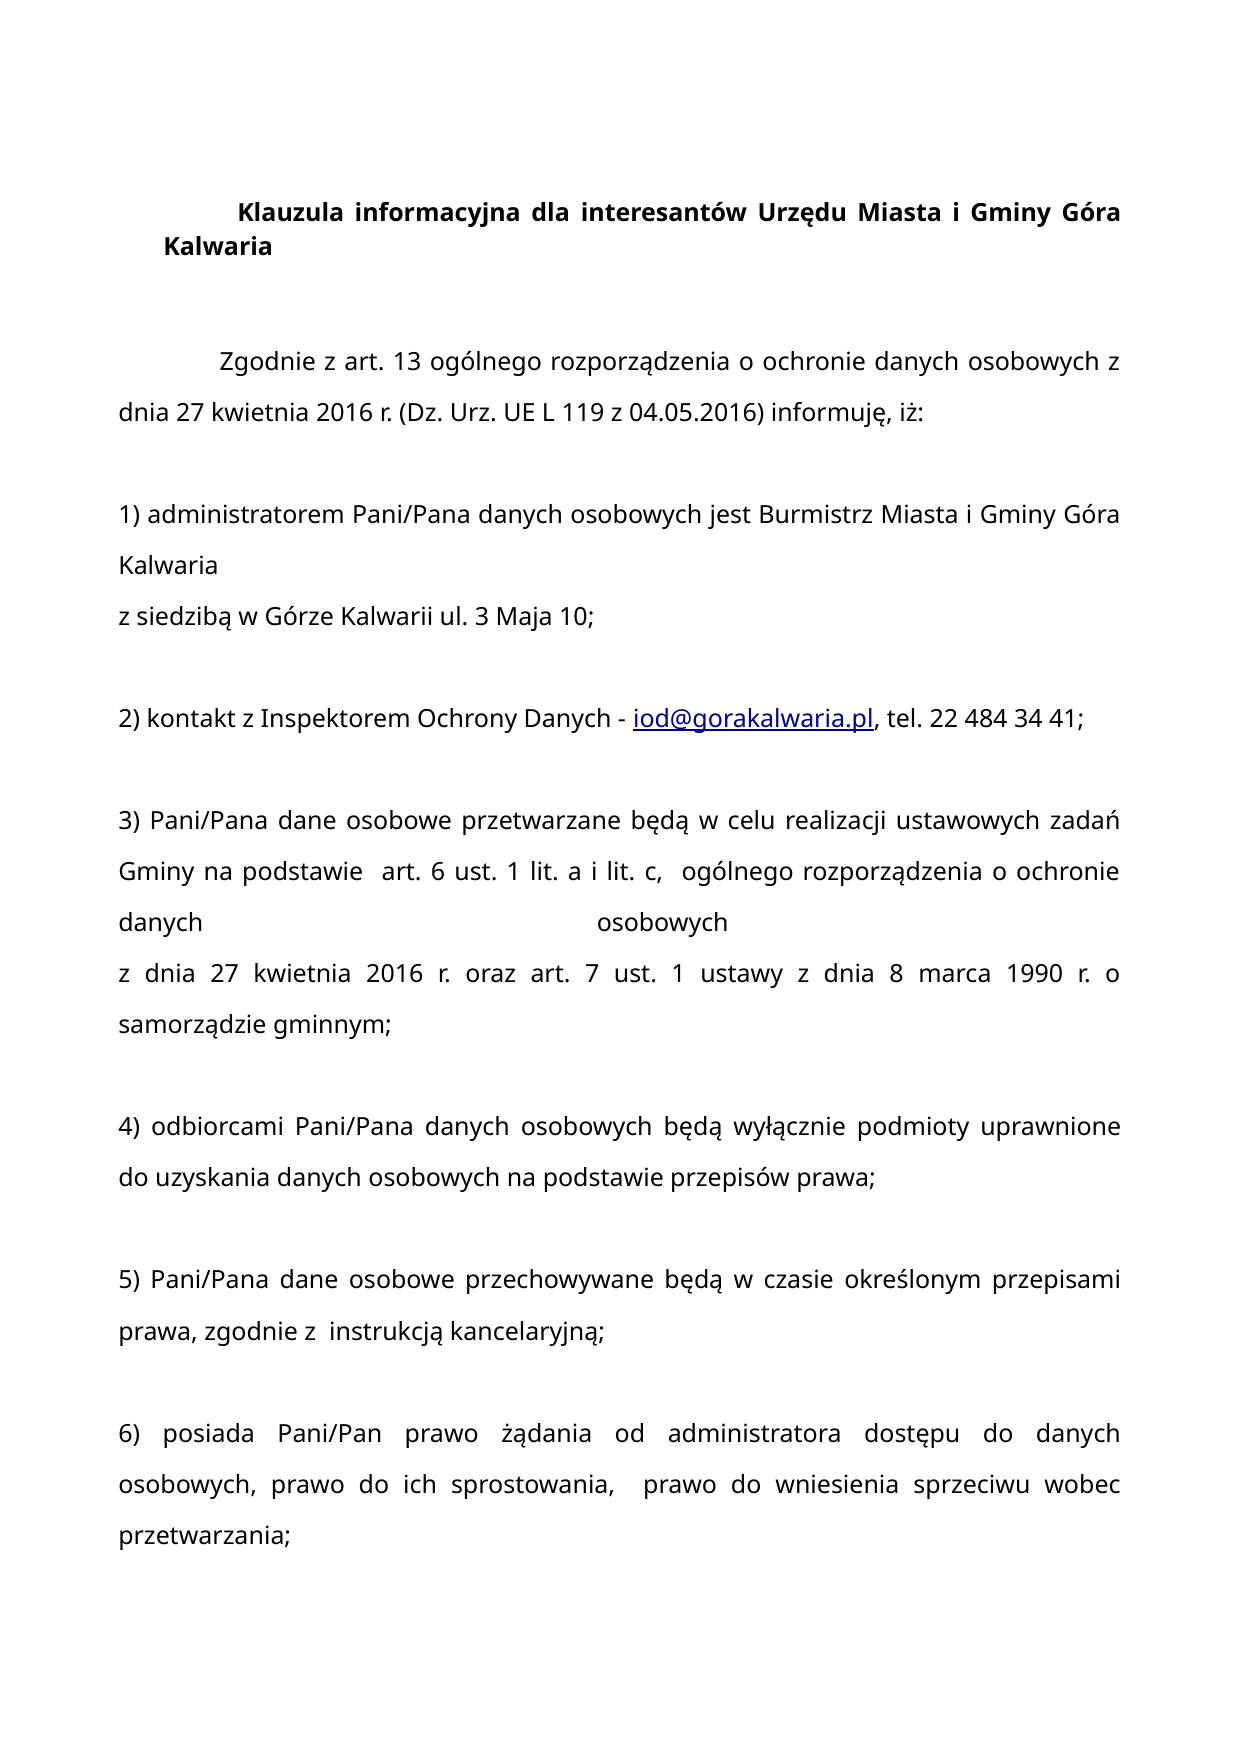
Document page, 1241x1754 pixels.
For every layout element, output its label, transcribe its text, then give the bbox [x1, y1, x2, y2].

text Klauzula informacyjna dla interesantów Urzędu Miasta i Gminy Góra Kalwaria [118, 195, 1122, 263]
text 6) posiada Pani/Pan prawo żądania od administratora dostępu do danych osobowych, prawo do ich sprostowania, prawo do wniesienia sprzeciwu wobec przetwarzania; [118, 1415, 1122, 1551]
text 1) administratorem Pani/Pana danych osobowych jest Burmistrz Miasta i Gminy Góra Kalwaria z siedzibą w Górze Kalwarii ul. 3 Maja 10; [118, 497, 1122, 633]
text 5) Pani/Pana dane osobowe przechowywane będą w czasie określonym przepisami prawa, zgodnie z instrukcją kancelaryjną; [118, 1262, 1122, 1347]
text 4) odbiorcami Pani/Pana danych osobowych będą wyłącznie podmioty uprawnione do uzyskania danych osobowych na podstawie przepisów prawa; [118, 1109, 1122, 1194]
text Zgodnie z art. 13 ogólnego rozporządzenia o ochronie danych osobowych z dnia 27 kwietnia 2016 r. (Dz. Urz. UE L 119 z 04.05.2016) informuję, iż: [118, 343, 1122, 428]
text 3) Pani/Pana dane osobowe przetwarzane będą w celu realizacji ustawowych zadań Gminy na podstawie art. 6 ust. 1 lit. a i lit. c, ogólnego rozporządzenia o ochronie danych osobowych z dnia 27 kwietnia 2016 r. oraz art. 7 ust. 1 ustawy z dnia 8 marca 1990 r. o samorządzie gminnym; [118, 803, 1122, 1041]
text 2) kontakt z Inspektorem Ochrony Danych - iod@gorakalwaria.pl, tel. 22 484 34 41; [118, 701, 1122, 735]
